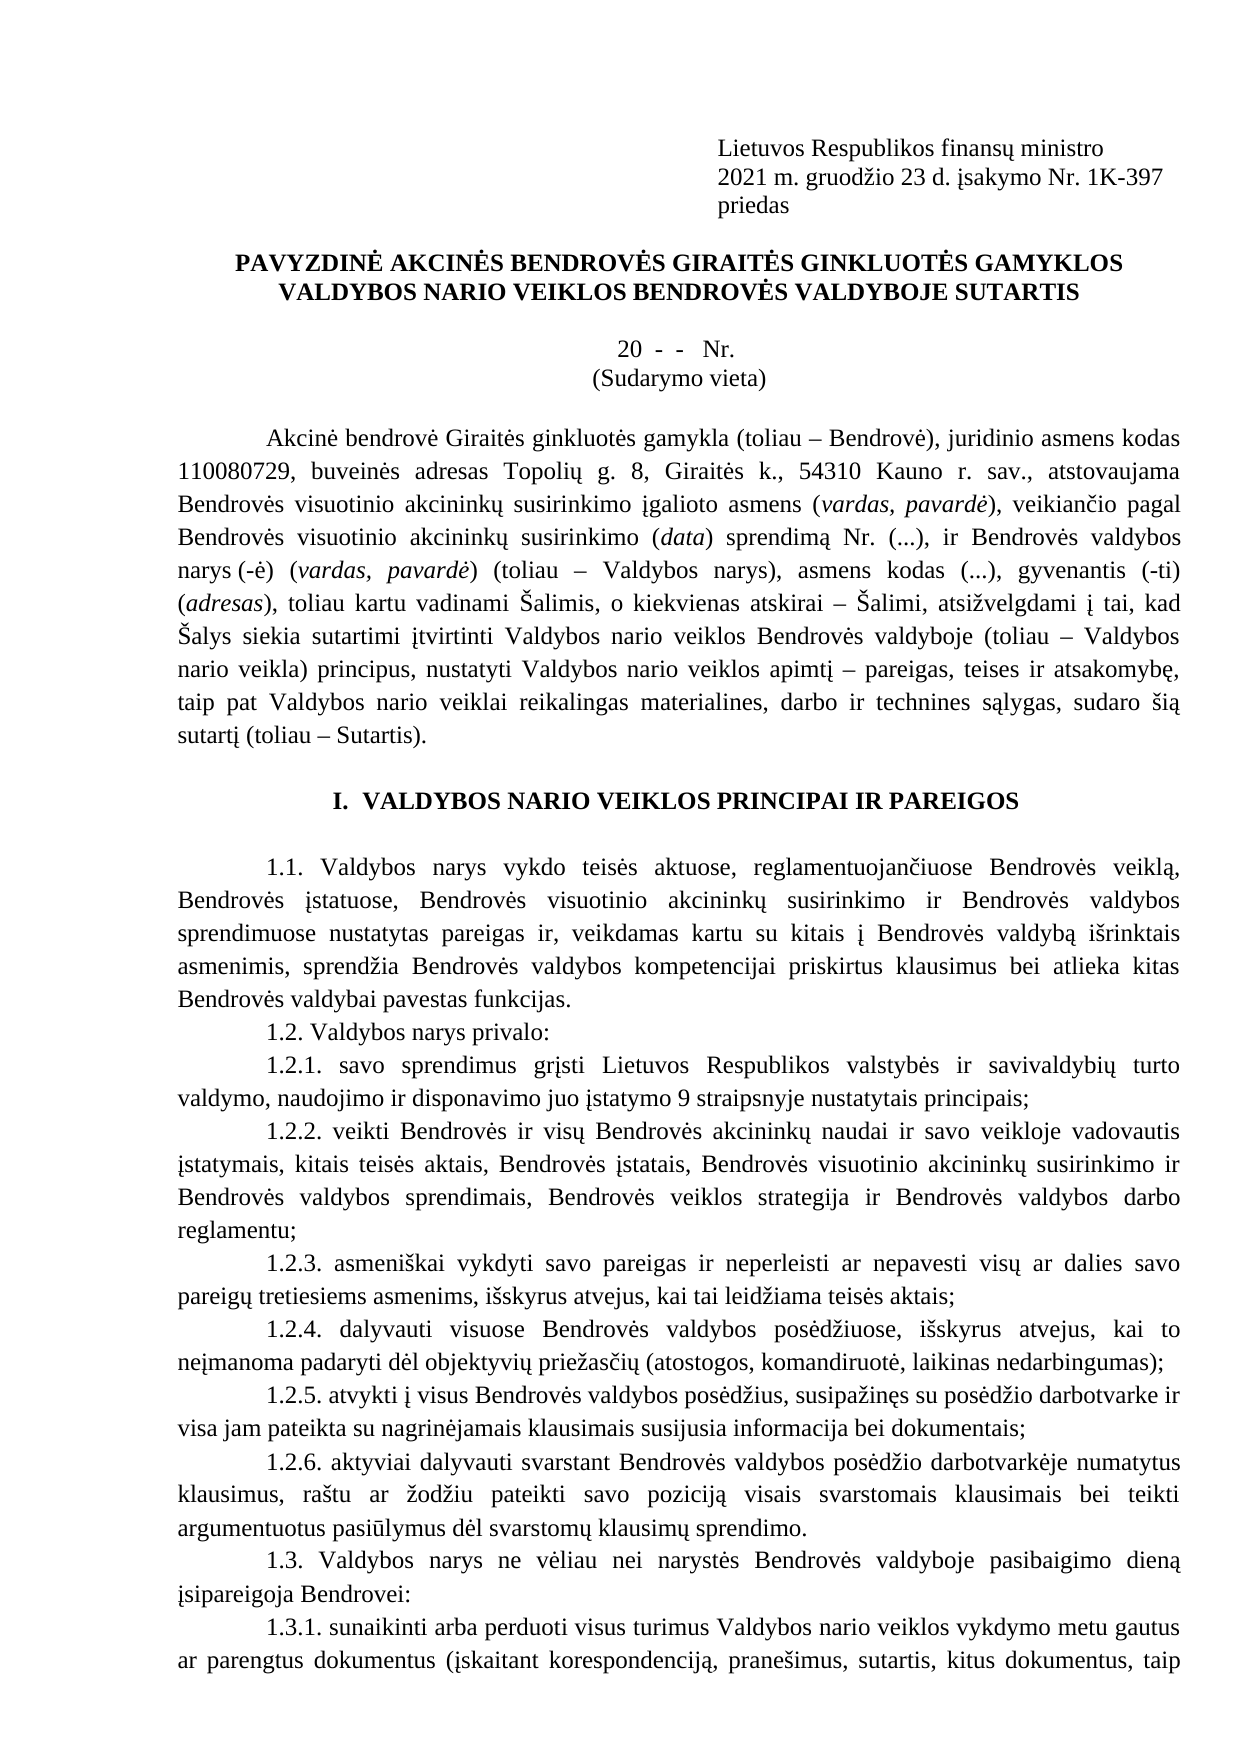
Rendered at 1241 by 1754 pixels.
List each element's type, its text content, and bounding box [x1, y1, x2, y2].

text 20 - - Nr. [177, 334, 1181, 363]
text 1.3.1. sunaikinti arba perduoti visus turimus Valdybos nario veiklos vykdymo metu gautus ar parengtus dokumentus (įskaitant korespondenciją, pranešimus, sutartis, kitus dokumentus, taip [177, 1612, 1181, 1673]
text I. VALDYBOS NARIO VEIKLOS PRINCIPAI IR PAREIGOS [177, 786, 1181, 815]
text 1.1. Valdybos narys vykdo teisės aktuose, reglamentuojančiuose Bendrovės veiklą, Bendrovės įstatuose, Bendrovės visuotinio akcininkų susirinkimo ir Bendrovės valdybos sprendimuose nustatytas pareigas ir, veikdamas kartu su kitais į Bendrovės valdybą išrinktais asmenimis, sprendžia Bendrovės valdybos kompetencijai priskirtus klausimus bei atlieka kitas Bendrovės valdybai pavestas funkcijas. [177, 852, 1181, 1013]
text (Sudarymo vieta) [177, 363, 1181, 392]
text 1.2.5. atvykti į visus Bendrovės valdybos posėdžius, susipažinęs su posėdžio darbotvarke ir visa jam pateikta su nagrinėjamais klausimais susijusia informacija bei dokumentais; [177, 1381, 1181, 1442]
text 1.2. Valdybos narys privalo: [177, 1017, 1181, 1046]
text 1.2.1. savo sprendimus grįsti Lietuvos Respublikos valstybės ir savivaldybių turto valdymo, naudojimo ir disponavimo juo įstatymo 9 straipsnyje nustatytais principais; [177, 1050, 1181, 1112]
text 2021 m. gruodžio 23 d. įsakymo Nr. 1K-397 [717, 162, 1181, 190]
text 1.3. Valdybos narys ne vėliau nei narystės Bendrovės valdyboje pasibaigimo dieną įsipareigoja Bendrovei: [177, 1546, 1181, 1607]
subtitle PAVYZDINĖ AKCINĖS BENDROVĖS GIRAITĖS GINKLUOTĖS GAMYKLOS VALDYBOS NARIO VEIKLOS BENDROVĖS VALDYBOJE SUTARTIS [177, 248, 1181, 305]
text Akcinė bendrovė Giraitės ginkluotės gamykla (toliau – Bendrovė), juridinio asmens kodas 110080729, buveinės adresas Topolių g. 8, Giraitės k., 54310 Kauno r. sav., atstovaujama Bendrovės visuotinio akcininkų susirinkimo įgalioto asmens (vardas, pavardė), veikiančio pagal Bendrovės visuotinio akcininkų susirinkimo (data) sprendimą Nr. (...), ir Bendrovės valdybos narys (-ė) (vardas, pavardė) (toliau – Valdybos narys), asmens kodas (...), gyvenantis (-ti) (adresas), toliau kartu vadinami Šalimis, o kiekvienas atskirai – Šalimi, atsižvelgdami į tai, kad Šalys siekia sutartimi įtvirtinti Valdybos nario veiklos Bendrovės valdyboje (toliau – Valdybos nario veikla) principus, nustatyti Valdybos nario veiklos apimtį – pareigas, teises ir atsakomybę, taip pat Valdybos nario veiklai reikalingas materialines, darbo ir technines sąlygas, sudaro šią sutartį (toliau – Sutartis). [177, 423, 1181, 749]
text 1.2.6. aktyviai dalyvauti svarstant Bendrovės valdybos posėdžio darbotvarkėje numatytus klausimus, raštu ar žodžiu pateikti savo poziciją visais svarstomais klausimais bei teikti argumentuotus pasiūlymus dėl svarstomų klausimų sprendimo. [177, 1447, 1181, 1541]
text 1.2.2. veikti Bendrovės ir visų Bendrovės akcininkų naudai ir savo veikloje vadovautis įstatymais, kitais teisės aktais, Bendrovės įstatais, Bendrovės visuotinio akcininkų susirinkimo ir Bendrovės valdybos sprendimais, Bendrovės veiklos strategija ir Bendrovės valdybos darbo reglamentu; [177, 1116, 1181, 1244]
text 1.2.3. asmeniškai vykdyti savo pareigas ir neperleisti ar nepavesti visų ar dalies savo pareigų tretiesiems asmenims, išskyrus atvejus, kai tai leidžiama teisės aktais; [177, 1248, 1181, 1310]
text Lietuvos Respublikos finansų ministro [717, 133, 1181, 162]
text 1.2.4. dalyvauti visuose Bendrovės valdybos posėdžiuose, išskyrus atvejus, kai to neįmanoma padaryti dėl objektyvių priežasčių (atostogos, komandiruotė, laikinas nedarbingumas); [177, 1314, 1181, 1376]
subtitle priedas [717, 190, 1181, 219]
